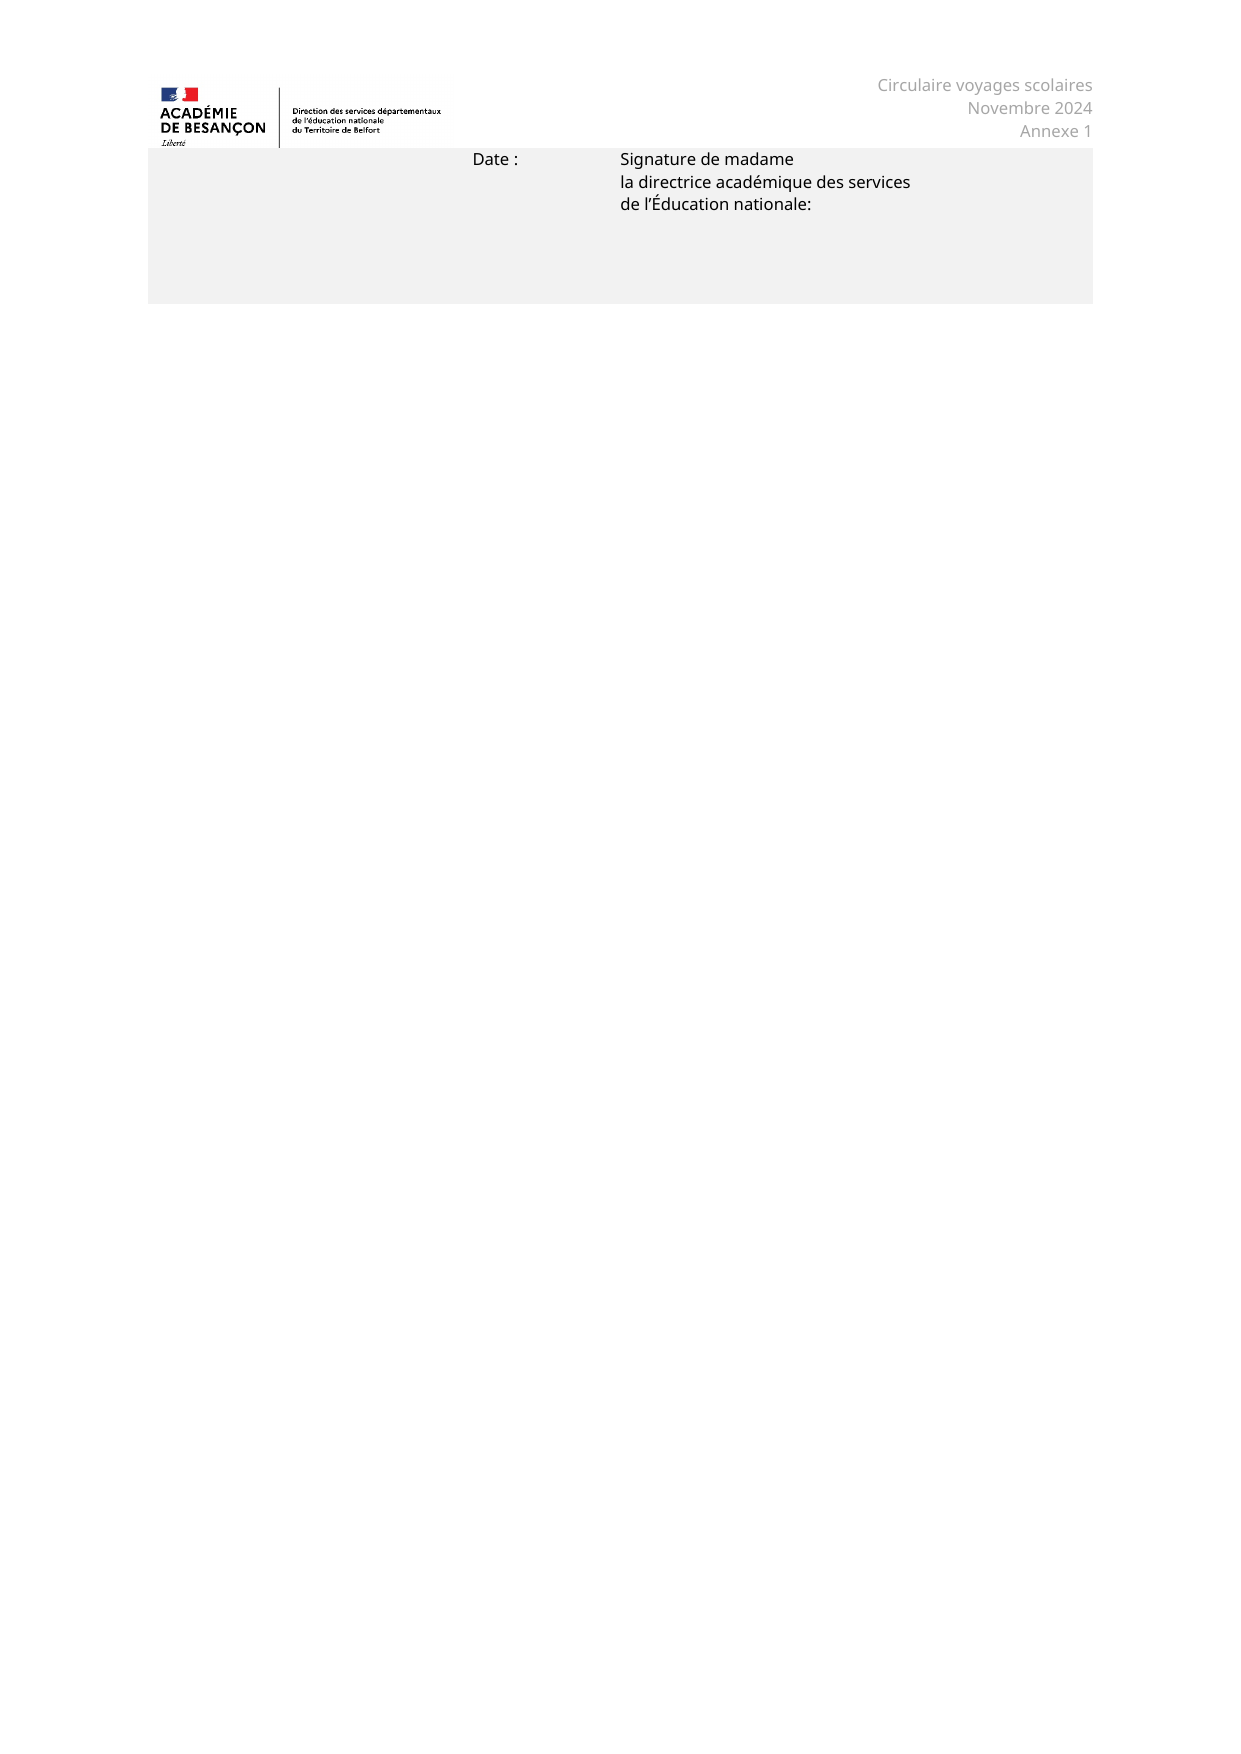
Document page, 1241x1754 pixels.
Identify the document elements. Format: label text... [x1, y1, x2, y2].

text la directrice académique des services [148, 170, 1093, 193]
text de l’Éducation nationale: [148, 193, 1093, 216]
picture [148, 74, 454, 148]
text Date : Signature de madame [148, 148, 1093, 170]
